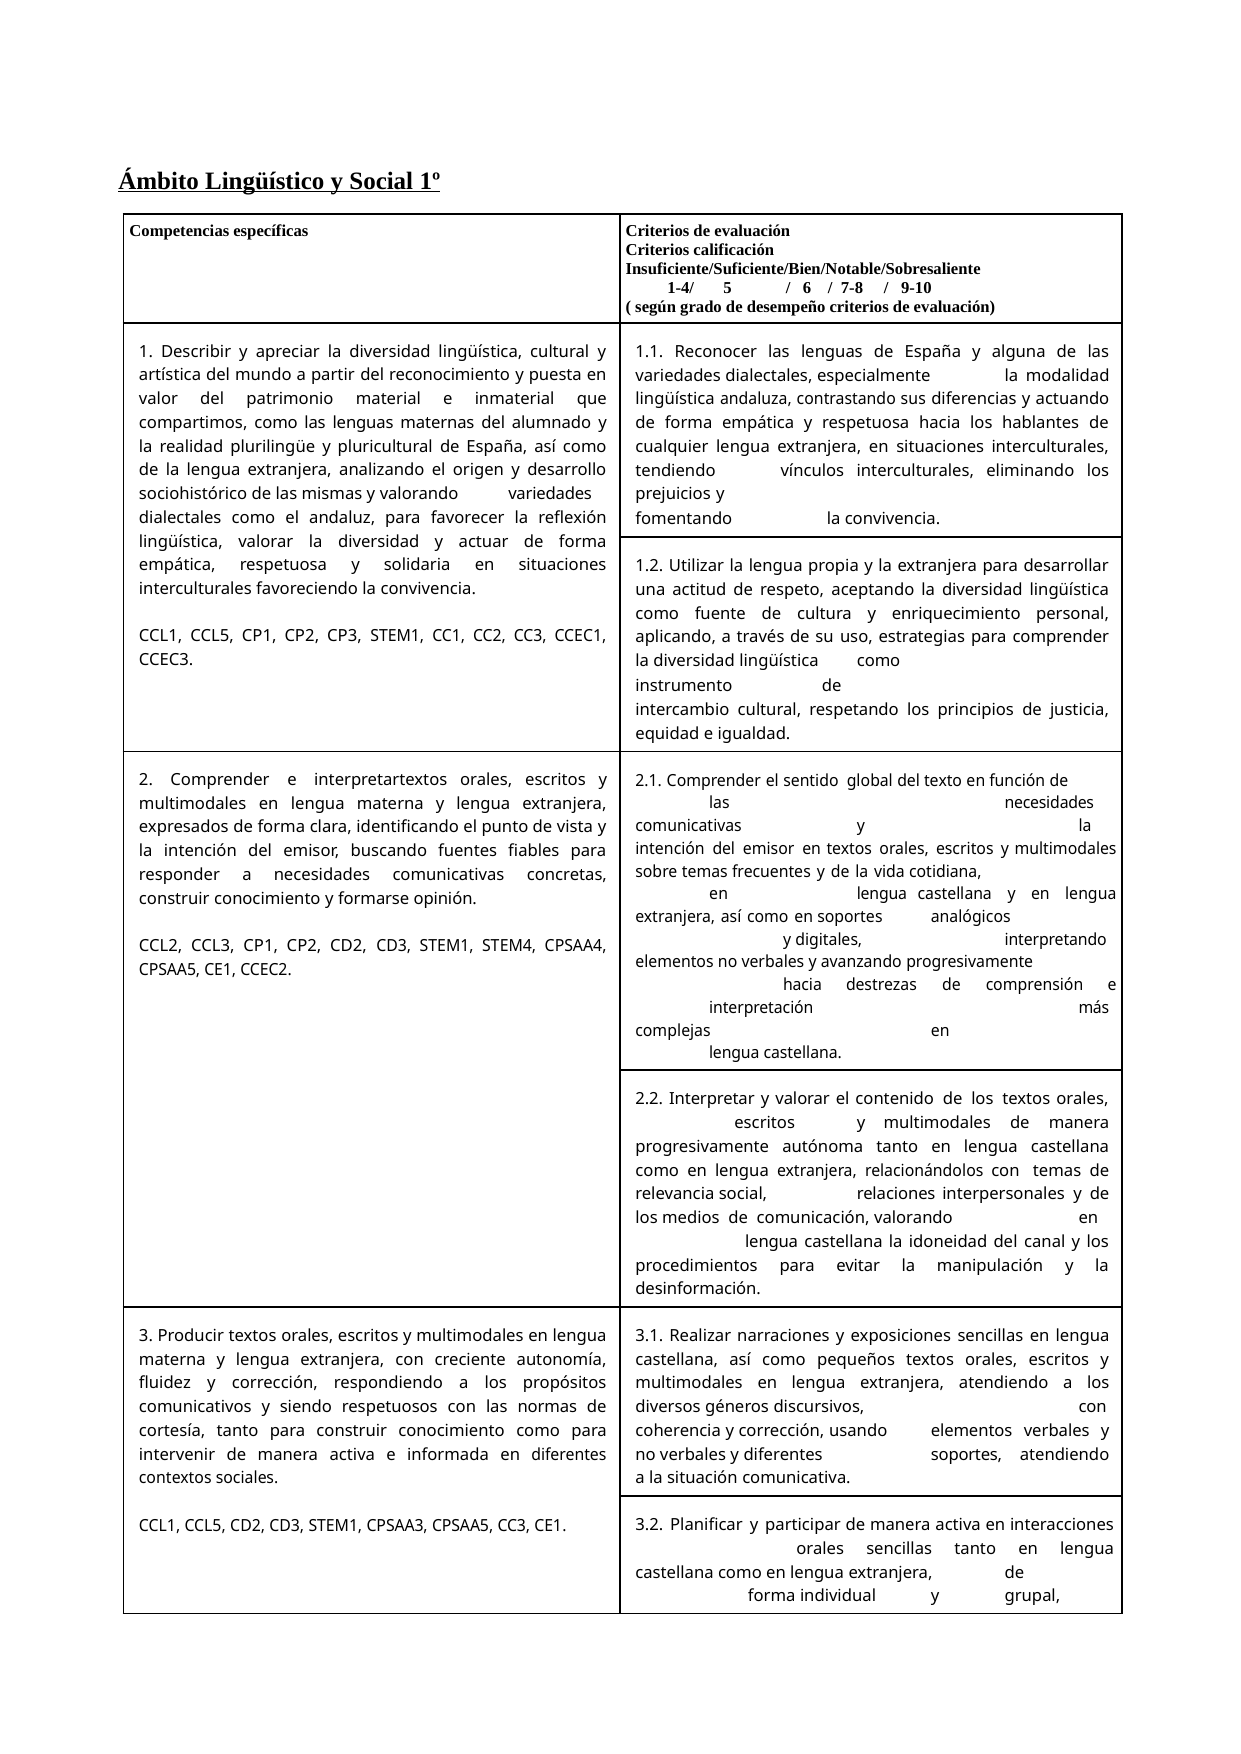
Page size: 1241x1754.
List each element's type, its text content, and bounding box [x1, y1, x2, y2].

table_cell 3.1. Realizar narraciones y exposiciones sencillas en lengua castellana, así como pequeños textos orales, escritos y multimodales en lengua extranjera, atendiendo a los diversos géneros discursivos, con coherencia y corrección, usando elementos verbales y no verbales y diferentes soportes, atendiendo a la situación comunicativa. [621, 1308, 1121, 1495]
table_cell 2.1. Comprender el sentido global del texto en función de las necesidades comunicativas y la intención del emisor en textos orales, escritos y multimodales sobre temas frecuentes y de la vida cotidiana, en lengua castellana y en lengua extranjera, así como en soportes analógicos y digitales, interpretando elementos no verbales y avanzando progresivamente hacia destrezas de comprensión e interpretación más complejas en lengua castellana. [621, 752, 1121, 1069]
table_header Competencias específicas [124, 215, 619, 322]
text Ámbito Lingüístico y Social 1º [118, 166, 1122, 194]
table_cell 2.2. Interpretar y valorar el contenido de los textos orales, escritos y multimodales de manera progresivamente autónoma tanto en lengua castellana como en lengua extranjera, relacionándolos con temas de relevancia social, relaciones interpersonales y de los medios de comunicación, valorando en lengua castellana la idoneidad del canal y los procedimientos para evitar la manipulación y la desinformación. [621, 1071, 1121, 1306]
table_cell 2. Comprender e interpretartextos orales, escritos y multimodales en lengua materna y lengua extranjera, expresados de forma clara, identificando el punto de vista y la intención del emisor, buscando fuentes fiables para responder a necesidades comunicativas concretas, construir conocimiento y formarse opinión. CCL2, CCL3, CP1, CP2, CD2, CD3, STEM1, STEM4, CPSAA4, CPSAA5, CE1, CCEC2. [124, 752, 619, 1306]
table_header Criterios de evaluación Criterios calificación Insuficiente/Suficiente/Bien/Notable/Sobresaliente 1-4/ 5 / 6 / 7-8 / 9-10 ( según grado de desempeño criterios de evaluación) [621, 215, 1121, 322]
table_cell 1. Describir y apreciar la diversidad lingüística, cultural y artística del mundo a partir del reconocimiento y puesta en valor del patrimonio material e inmaterial que compartimos, como las lenguas maternas del alumnado y la realidad plurilingüe y pluricultural de España, así como de la lengua extranjera, analizando el origen y desarrollo sociohistórico de las mismas y valorando variedades dialectales como el andaluz, para favorecer la reflexión lingüística, valorar la diversidad y actuar de forma empática, respetuosa y solidaria en situaciones interculturales favoreciendo la convivencia. CCL1, CCL5, CP1, CP2, CP3, STEM1, CC1, CC2, CC3, CCEC1, CCEC3. [124, 324, 619, 751]
table_cell 1.1. Reconocer las lenguas de España y alguna de las variedades dialectales, especialmente la modalidad lingüística andaluza, contrastando sus diferencias y actuando de forma empática y respetuosa hacia los hablantes de cualquier lengua extranjera, en situaciones interculturales, tendiendo vínculos interculturales, eliminando los prejuicios y fomentando la convivencia. [621, 324, 1121, 536]
table_cell 3.2. Planificar y participar de manera activa en interacciones orales sencillas tanto en lengua castellana como en lengua extranjera, de forma individual y grupal, [621, 1497, 1121, 1612]
table_cell 1.2. Utilizar la lengua propia y la extranjera para desarrollar una actitud de respeto, aceptando la diversidad lingüística como fuente de cultura y enriquecimiento personal, aplicando, a través de su uso, estrategias para comprender la diversidad lingüística como instrumento de intercambio cultural, respetando los principios de justicia, equidad e igualdad. [621, 538, 1121, 751]
table_cell 3. Producir textos orales, escritos y multimodales en lengua materna y lengua extranjera, con creciente autonomía, fluidez y corrección, respondiendo a los propósitos comunicativos y siendo respetuosos con las normas de cortesía, tanto para construir conocimiento como para intervenir de manera activa e informada en diferentes contextos sociales. CCL1, CCL5, CD2, CD3, STEM1, CPSAA3, CPSAA5, CC3, CE1. [124, 1308, 619, 1612]
